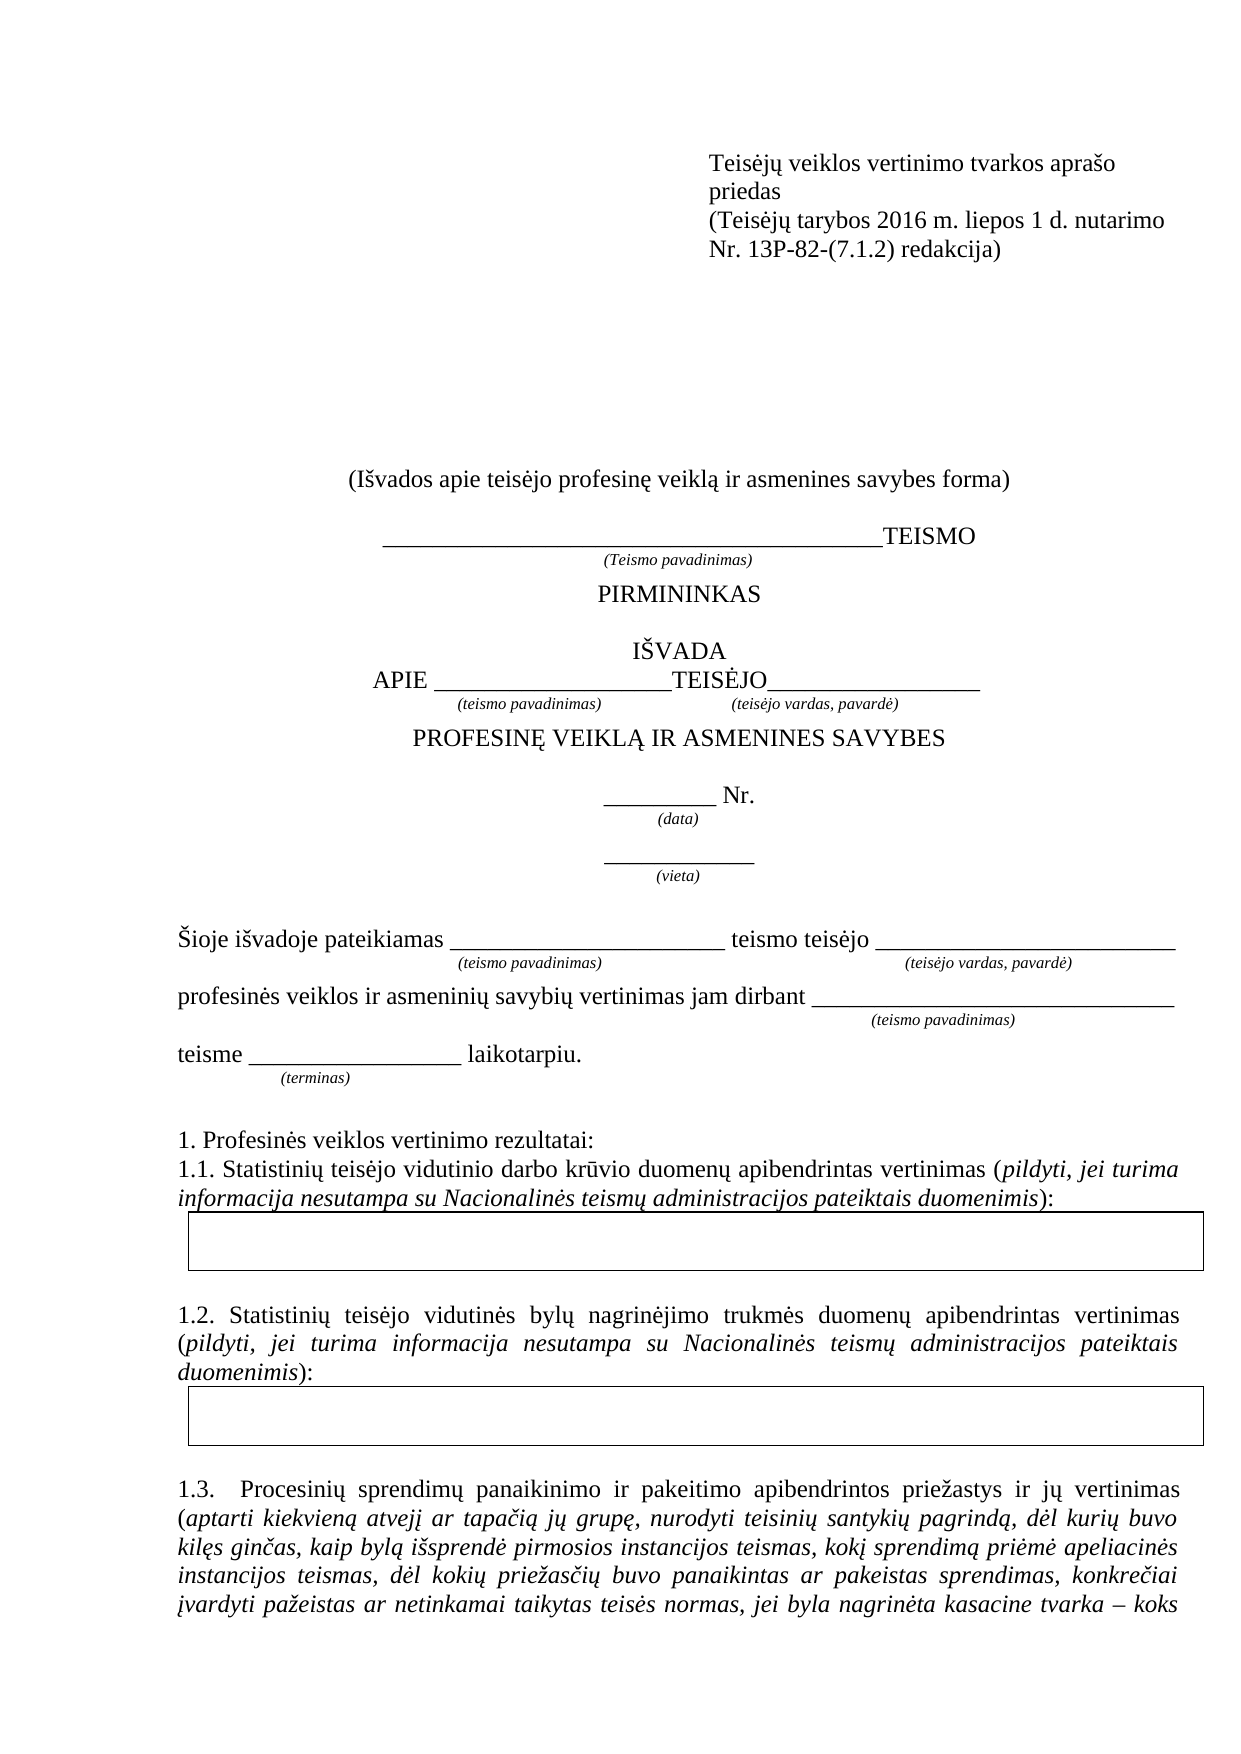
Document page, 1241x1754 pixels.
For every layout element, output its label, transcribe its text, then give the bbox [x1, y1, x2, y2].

text (Išvados apie teisėjo profesinę veiklą ir asmenines savybes forma) [177, 464, 1181, 493]
table_header [189, 1387, 1203, 1444]
table_header [189, 1213, 1203, 1270]
text 1.2. Statistinių teisėjo vidutinės bylų nagrinėjimo trukmės duomenų apibendrintas vertinimas (pildyti, jei turima informacija nesutampa su Nacionalinės teismų administracijos pateiktais duomenimis): [177, 1300, 1181, 1386]
text teisme _________________ laikotarpiu. [177, 1039, 1181, 1068]
text 1. Profesinės veiklos vertinimo rezultatai: [177, 1125, 1181, 1154]
text profesinės veiklos ir asmeninių savybių vertinimas jam dirbant _____________________________ [177, 981, 1181, 1010]
text IŠVADA [177, 636, 1181, 665]
text _________ Nr. [177, 780, 1181, 809]
text (terminas) [177, 1068, 1181, 1096]
text Teisėjų veiklos vertinimo tvarkos aprašo [709, 148, 1181, 176]
text ____________ [177, 838, 1181, 866]
text (teismo pavadinimas) (teisėjo vardas, pavardė) [177, 694, 1181, 723]
text (vieta) [177, 866, 1181, 895]
text (teismo pavadinimas) (teisėjo vardas, pavardė) [177, 953, 1181, 981]
text (data) [177, 809, 1181, 838]
text (teismo pavadinimas) [177, 1010, 1181, 1039]
text 1.3. Procesinių sprendimų panaikinimo ir pakeitimo apibendrintos priežastys ir jų vertinimas (aptarti kiekvieną atvejį ar tapačią jų grupę, nurodyti teisinių santykių pagrindą, dėl kurių buvo kilęs ginčas, kaip bylą išsprendė pirmosios instancijos teismas, kokį sprendimą priėmė apeliacinės instancijos teismas, dėl kokių priežasčių buvo panaikintas ar pakeistas sprendimas, konkrečiai įvardyti pažeistas ar netinkamai taikytas teisės normas, jei byla nagrinėta kasacine tvarka – koks [177, 1474, 1181, 1618]
text PROFESINĘ VEIKLĄ IR ASMENINES SAVYBES [177, 723, 1181, 751]
text Nr. 13P-82-(7.1.2) redakcija) [709, 234, 1181, 263]
text (Teismo pavadinimas) [177, 550, 1181, 579]
text Šioje išvadoje pateikiamas ______________________ teismo teisėjo ________________________ [177, 924, 1181, 953]
text (Teisėjų tarybos 2016 m. liepos 1 d. nutarimo [709, 205, 1181, 234]
text ________________________________________TEISMO [177, 521, 1181, 550]
text 1.1. Statistinių teisėjo vidutinio darbo krūvio duomenų apibendrintas vertinimas (pildyti, jei turima informacija nesutampa su Nacionalinės teismų administracijos pateiktais duomenimis): [177, 1154, 1181, 1211]
text priedas [709, 176, 1181, 205]
text PIRMININKAS [177, 579, 1181, 608]
text APIE ___________________TEISĖJO_________________ [177, 665, 1181, 694]
